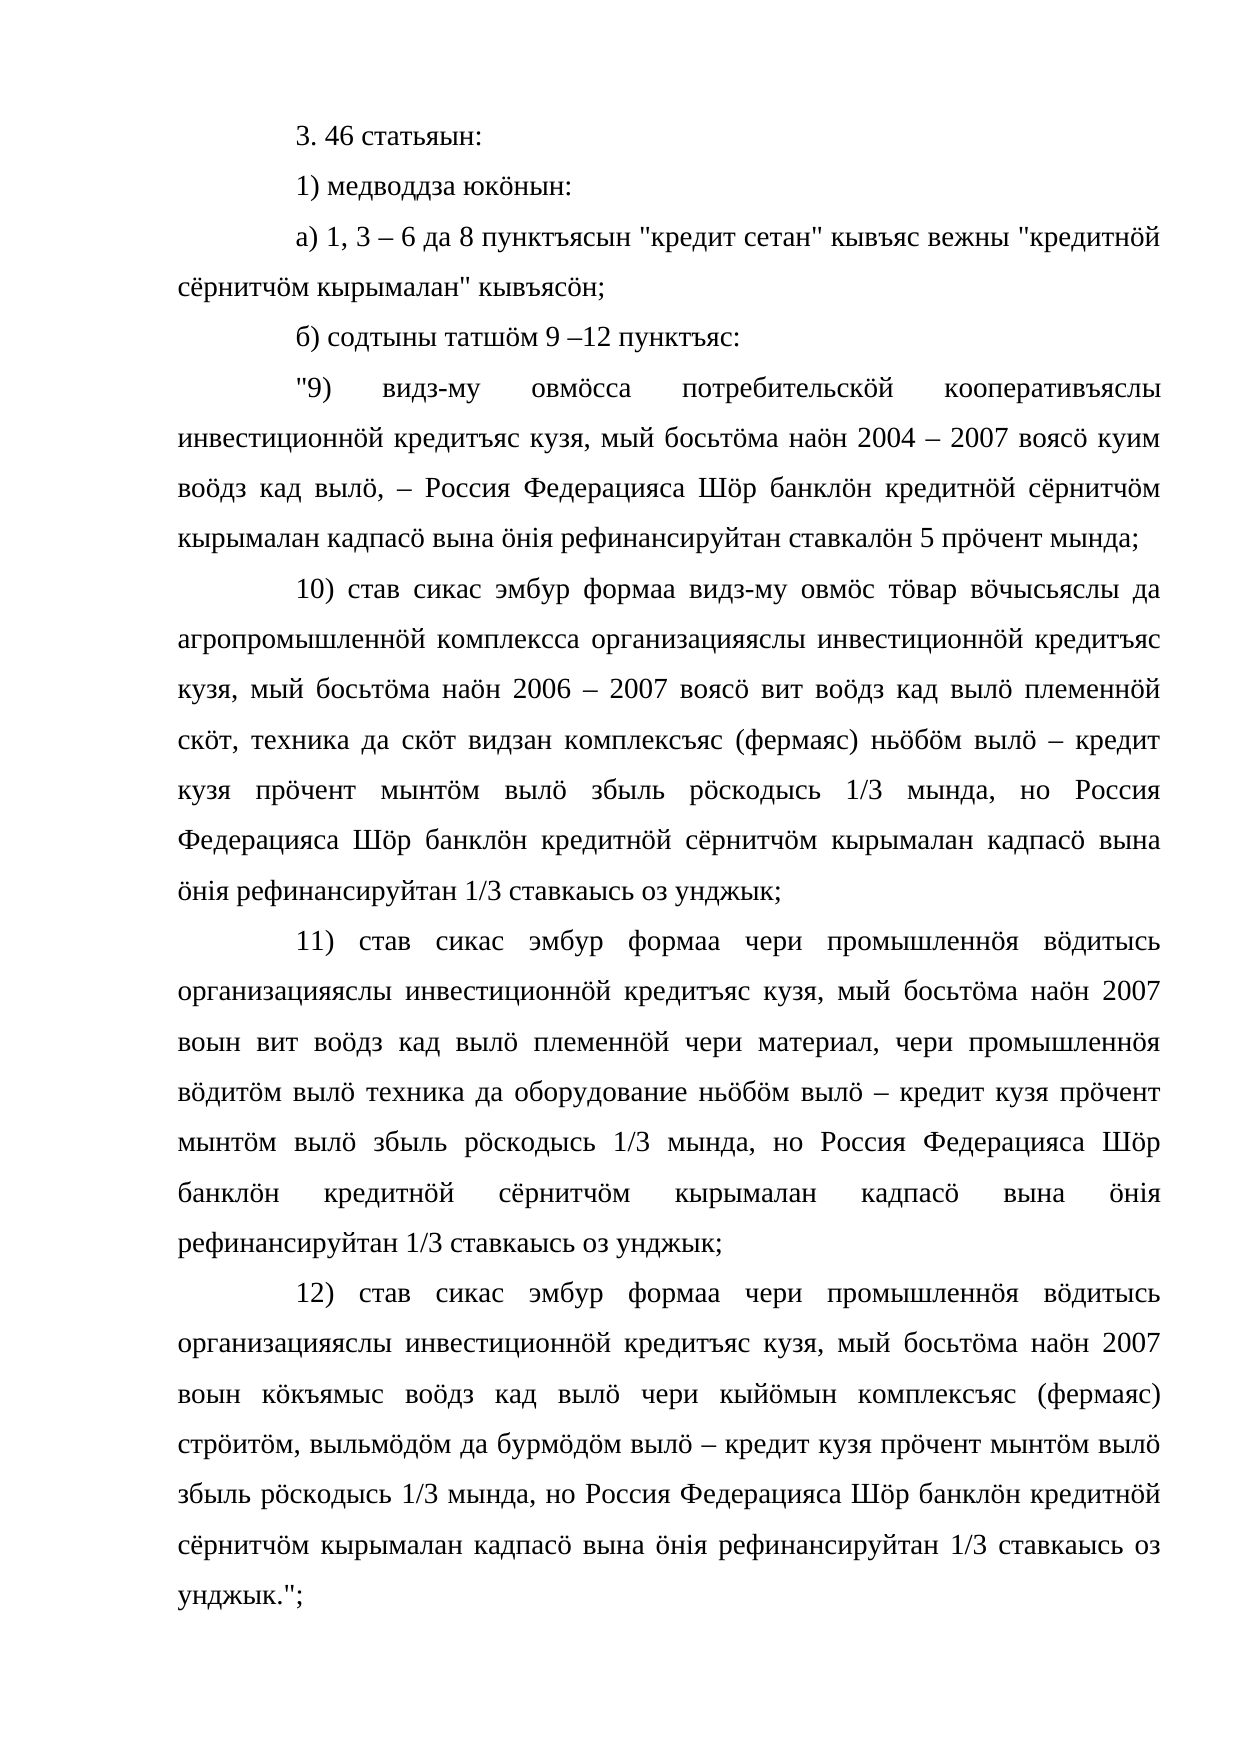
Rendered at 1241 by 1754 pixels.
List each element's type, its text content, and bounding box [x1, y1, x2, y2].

text 12) став сикас эмбур формаа чери промышленнöя вöдитысь организацияяслы инвестиционнöй кредитъяс кузя, мый босьтöма наöн 2007 воын кöкъямыс воöдз кад вылö чери кыйöмын комплексъяс (фермаяс) стрöитöм, выльмöдöм да бурмöдöм вылö – кредит кузя прöчент мынтöм вылö збыль рöскодысь 1/3 мында, но Россия Федерацияса Шöр банклöн кредитнöй сёрнитчöм кырымалан кадпасö вына öнiя рефинансируйтан 1/3 ставкаысь оз унджык."; [177, 1275, 1162, 1611]
text 10) став сикас эмбур формаа видз-му овмöс тöвар вöчысьяслы да агропромышленнöй комплексса организацияяслы инвестиционнöй кредитъяс кузя, мый босьтöма наöн 2006 – 2007 воясö вит воöдз кад вылö племеннöй скöт, техника да скöт видзан комплексъяс (фермаяс) ньöбöм вылö – кредит кузя прöчент мынтöм вылö збыль рöскодысь 1/3 мында, но Россия Федерацияса Шöр банклöн кредитнöй сёрнитчöм кырымалан кадпасö вына öнiя рефинансируйтан 1/3 ставкаысь оз унджык; [177, 571, 1162, 906]
text 3. 46 статьяын: [177, 118, 1162, 152]
text а) 1, 3 – 6 да 8 пунктъясын "кредит сетан" кывъяс вежны "кредитнöй сёрнитчöм кырымалан" кывъясöн; [177, 219, 1162, 303]
text б) содтыны татшöм 9 –12 пунктъяс: [177, 319, 1162, 353]
text "9) видз-му овмöсса потребительскöй кооперативъяслы инвестиционнöй кредитъяс кузя, мый босьтöма наöн 2004 – 2007 воясö куим воöдз кад вылö, – Россия Федерацияса Шöр банклöн кредитнöй сёрнитчöм кырымалан кадпасö вына öнiя рефинансируйтан ставкалöн 5 прöчент мында; [177, 370, 1162, 554]
text 11) став сикас эмбур формаа чери промышленнöя вöдитысь организацияяслы инвестиционнöй кредитъяс кузя, мый босьтöма наöн 2007 воын вит воöдз кад вылö племеннöй чери материал, чери промышленнöя вöдитöм вылö техника да оборудование ньöбöм вылö – кредит кузя прöчент мынтöм вылö збыль рöскодысь 1/3 мында, но Россия Федерацияса Шöр банклöн кредитнöй сёрнитчöм кырымалан кадпасö вына öнiя рефинансируйтан 1/3 ставкаысь оз унджык; [177, 923, 1162, 1258]
text 1) медводдза юкöнын: [177, 168, 1162, 202]
